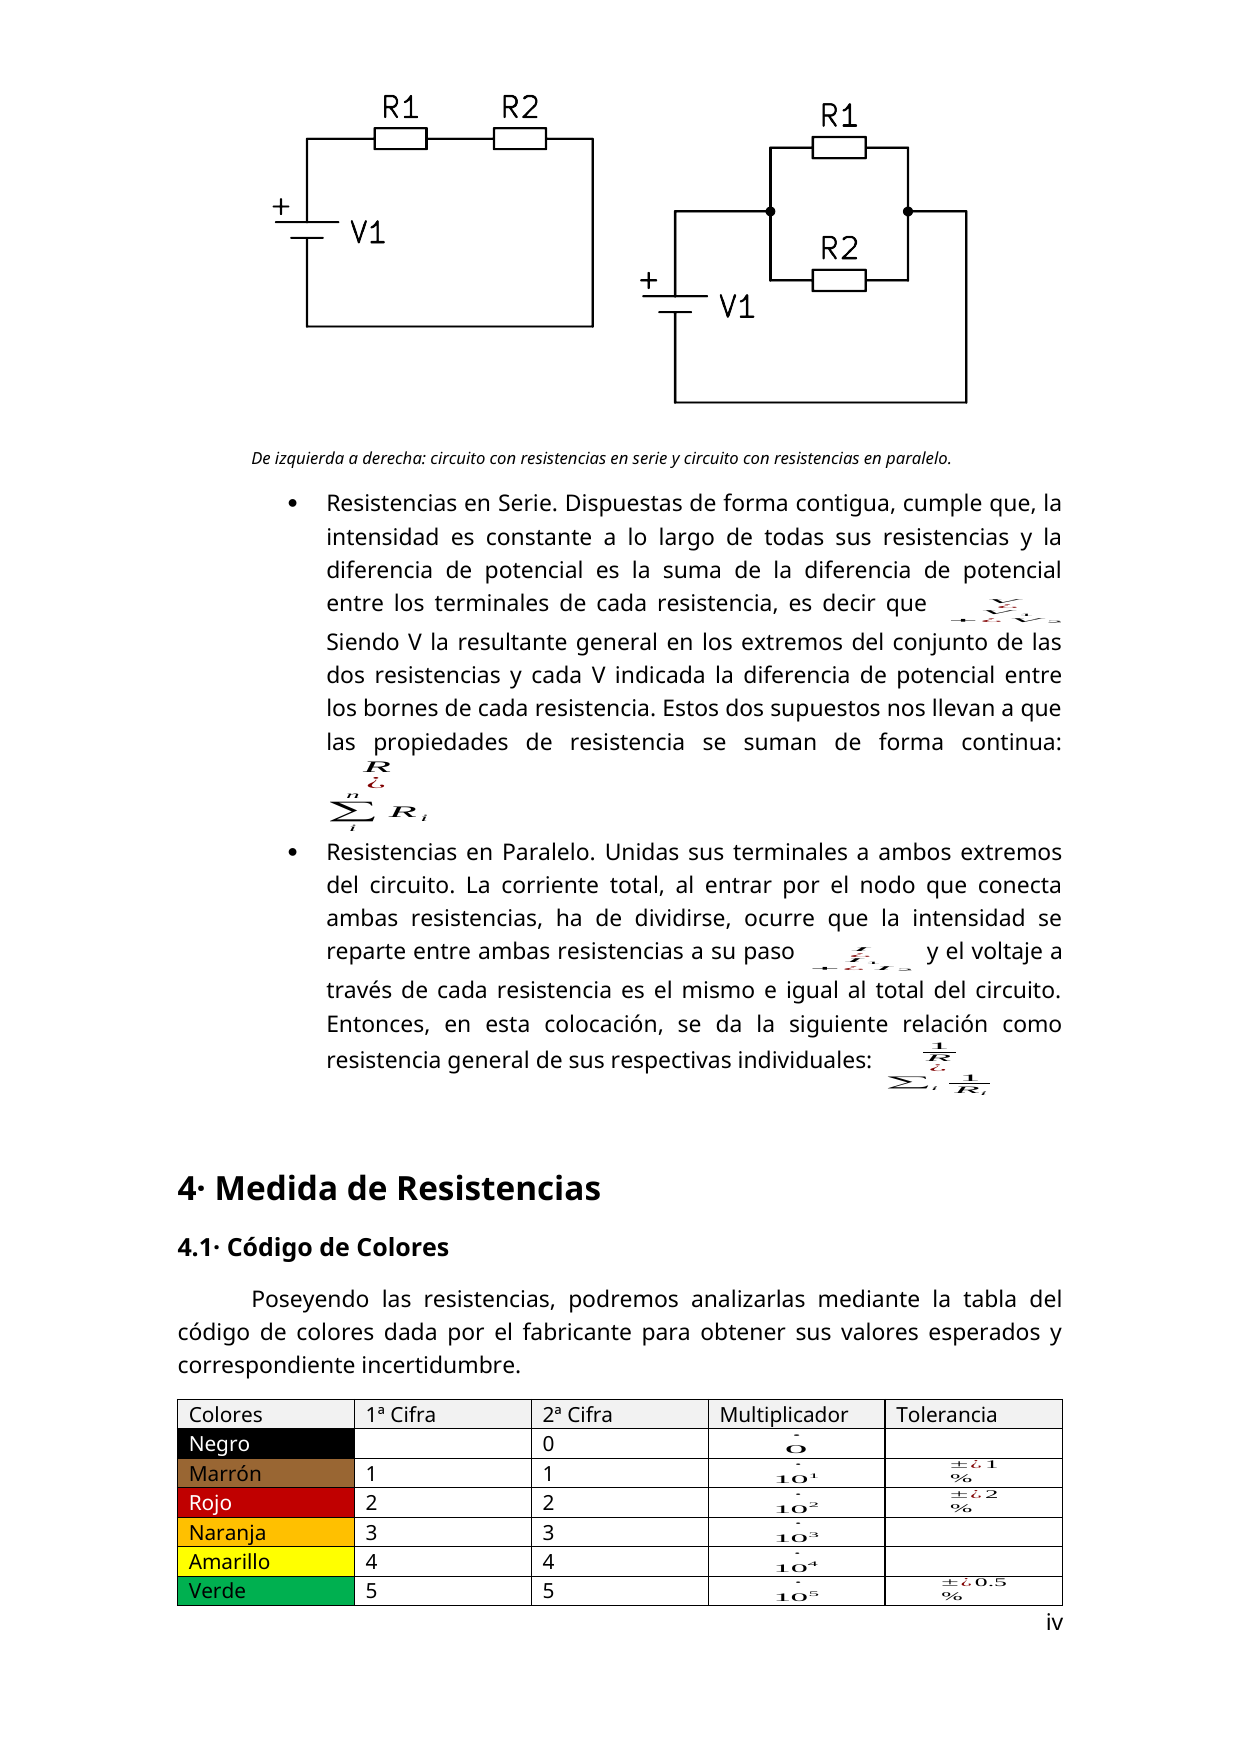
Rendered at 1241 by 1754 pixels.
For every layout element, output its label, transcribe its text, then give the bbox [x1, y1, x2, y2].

table_cell 1 [355, 1459, 531, 1487]
table_cell Negro [178, 1429, 354, 1458]
table_header Colores [178, 1400, 354, 1428]
table_cell Naranja [178, 1518, 354, 1546]
table_cell [709, 1459, 884, 1487]
table_header Multiplicador [709, 1400, 884, 1428]
text 4.1· Código de Colores [177, 1230, 1063, 1264]
table_cell 4 [355, 1547, 531, 1576]
table_header 2ª Cifra [532, 1400, 708, 1428]
table_cell [886, 1547, 1062, 1576]
text De izquierda a derecha: circuito con resistencias en serie y circuito con resistencias en paralelo. [177, 447, 1063, 469]
table_cell Amarillo [178, 1547, 354, 1576]
table_cell Marrón [178, 1459, 354, 1487]
table_cell [886, 1577, 1062, 1605]
text 4· Medida de Resistencias [177, 1165, 1063, 1211]
table_header 1ª Cifra [355, 1400, 531, 1428]
table_cell 2 [532, 1488, 708, 1517]
list Resistencias en Paralelo. Unidas sus terminales a ambos extremos del circuito. La corriente total, al entrar por el nodo que conecta ambas resistencias, ha de dividirse, ocurre que la intensidad se reparte entre ambas resistencias a su paso y el voltaje a través de cada resistencia es el mismo e igual al total del circuito. Entonces, en esta colocación, se da la siguiente relación como resistencia general de sus respectivas individuales: [288, 836, 1063, 1097]
table_header Tolerancia [886, 1400, 1062, 1428]
table_cell [709, 1577, 884, 1605]
table_cell [355, 1429, 531, 1458]
table_cell 3 [355, 1518, 531, 1546]
table_cell 3 [532, 1518, 708, 1546]
table_cell 2 [355, 1488, 531, 1517]
table_cell [709, 1429, 884, 1458]
table_cell [886, 1488, 1062, 1517]
table_cell 5 [532, 1577, 708, 1605]
table_cell 0 [532, 1429, 708, 1458]
table_cell [709, 1547, 884, 1576]
list Resistencias en Serie. Dispuestas de forma contigua, cumple que, la intensidad es constante a lo largo de todas sus resistencias y la diferencia de potencial es la suma de la diferencia de potencial entre los terminales de cada resistencia, es decir que Siendo V la resultante general en los extremos del conjunto de las dos resistencias y cada V indicada la diferencia de potencial entre los bornes de cada resistencia. Estos dos supuestos nos llevan a que las propiedades de resistencia se suman de forma continua: [288, 487, 1063, 834]
table_cell [886, 1429, 1062, 1458]
table_cell 5 [355, 1577, 531, 1605]
table_cell [886, 1518, 1062, 1546]
table_cell [886, 1459, 1062, 1487]
table_cell Rojo [178, 1488, 354, 1517]
table_cell 4 [532, 1547, 708, 1576]
table_cell [709, 1518, 884, 1546]
table_cell Verde [178, 1577, 354, 1605]
table_cell 1 [532, 1459, 708, 1487]
text Poseyendo las resistencias, podremos analizarlas mediante la tabla del código de colores dada por el fabricante para obtener sus valores esperados y correspondiente incertidumbre. [177, 1283, 1063, 1380]
table_cell [709, 1488, 884, 1517]
